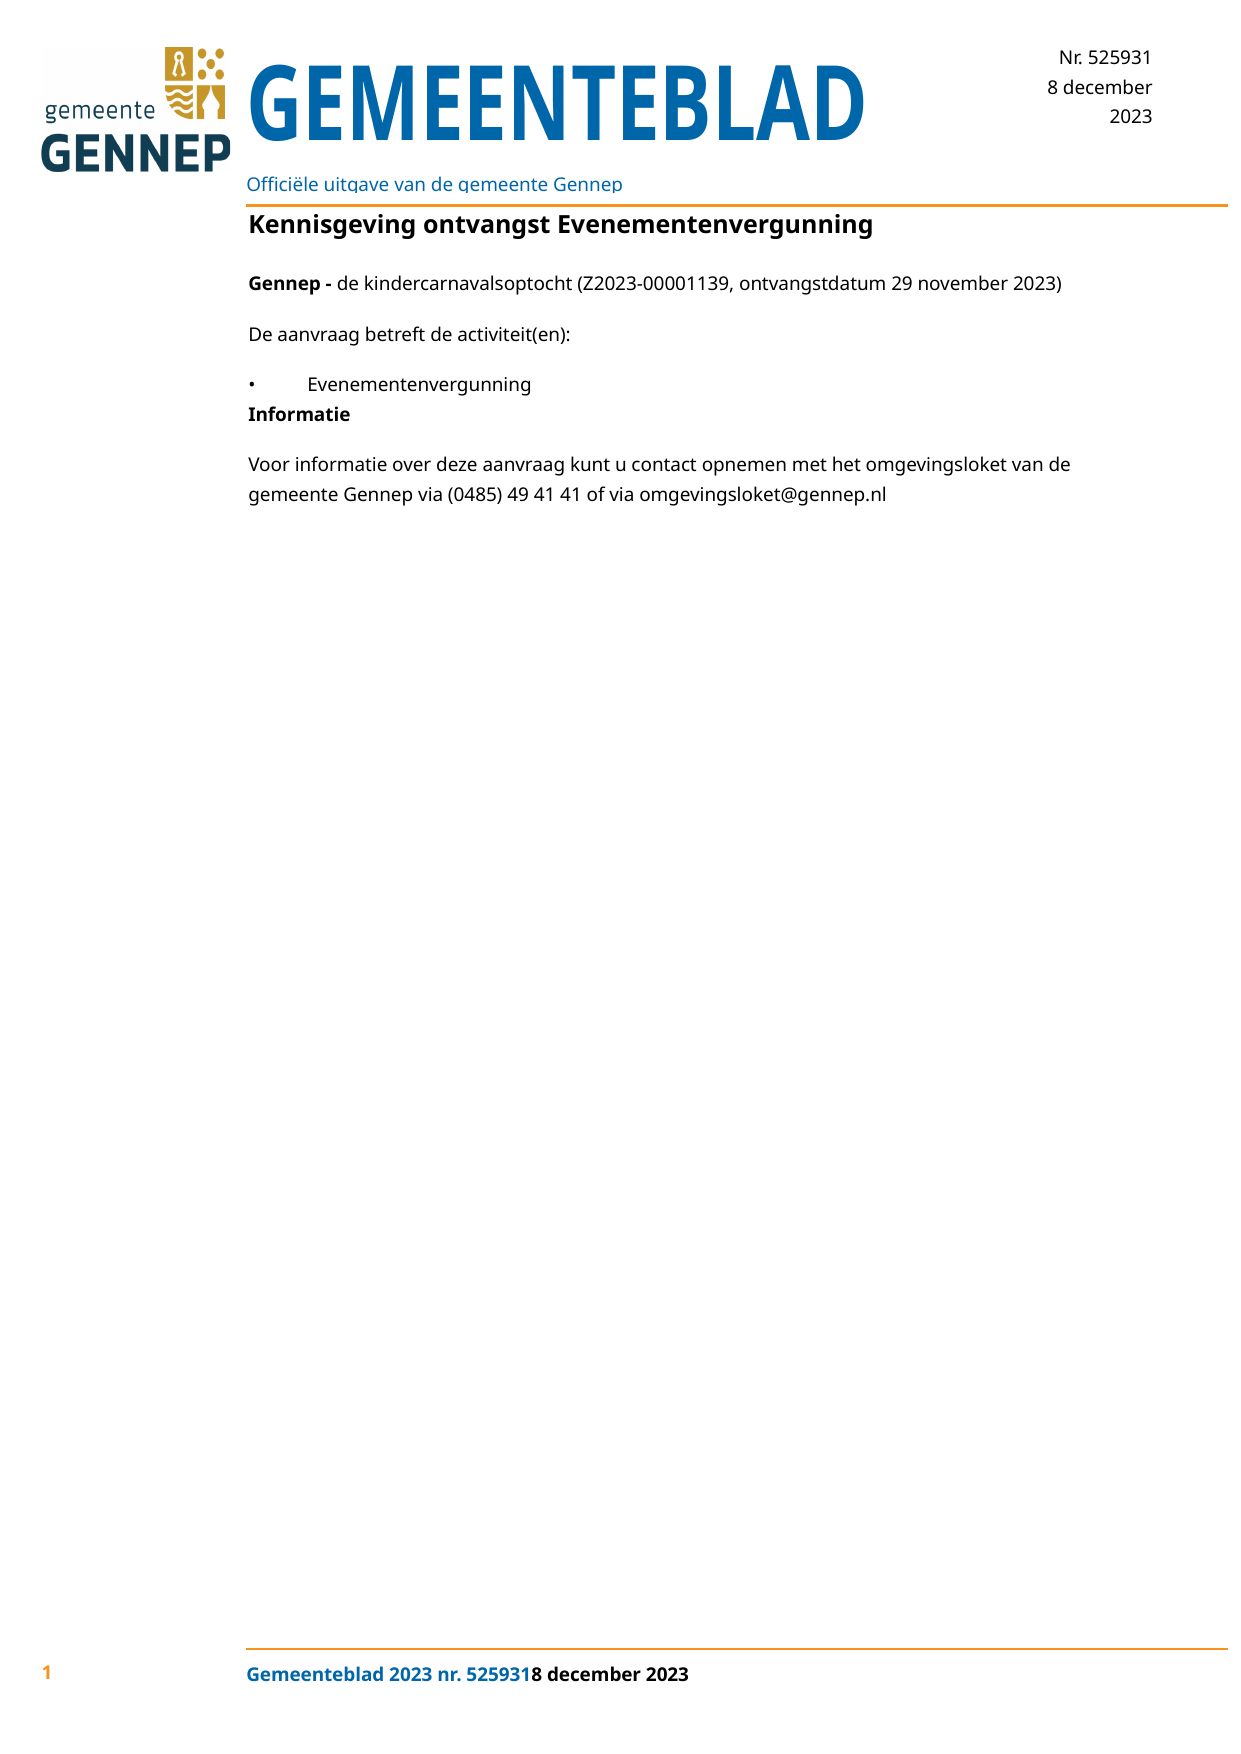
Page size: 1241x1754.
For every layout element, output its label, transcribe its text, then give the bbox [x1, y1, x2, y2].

text Voor informatie over deze aanvraag kunt u contact opnemen met het omgevingsloket van de gemeente Gennep via (0485) 49 41 41 of via omgevingsloket@gennep.nl [248, 451, 1152, 506]
list Evenementenvergunning [248, 371, 1152, 397]
text Informatie [248, 401, 1152, 426]
text De aanvraag betreft de activiteit(en): [248, 321, 1152, 346]
text Kennisgeving ontvangst Evenementenvergunning [248, 207, 1152, 241]
picture [41, 47, 231, 172]
text Gennep - de kindercarnavalsoptocht (Z2023-00001139, ontvangstdatum 29 november 2023) [248, 270, 1152, 296]
